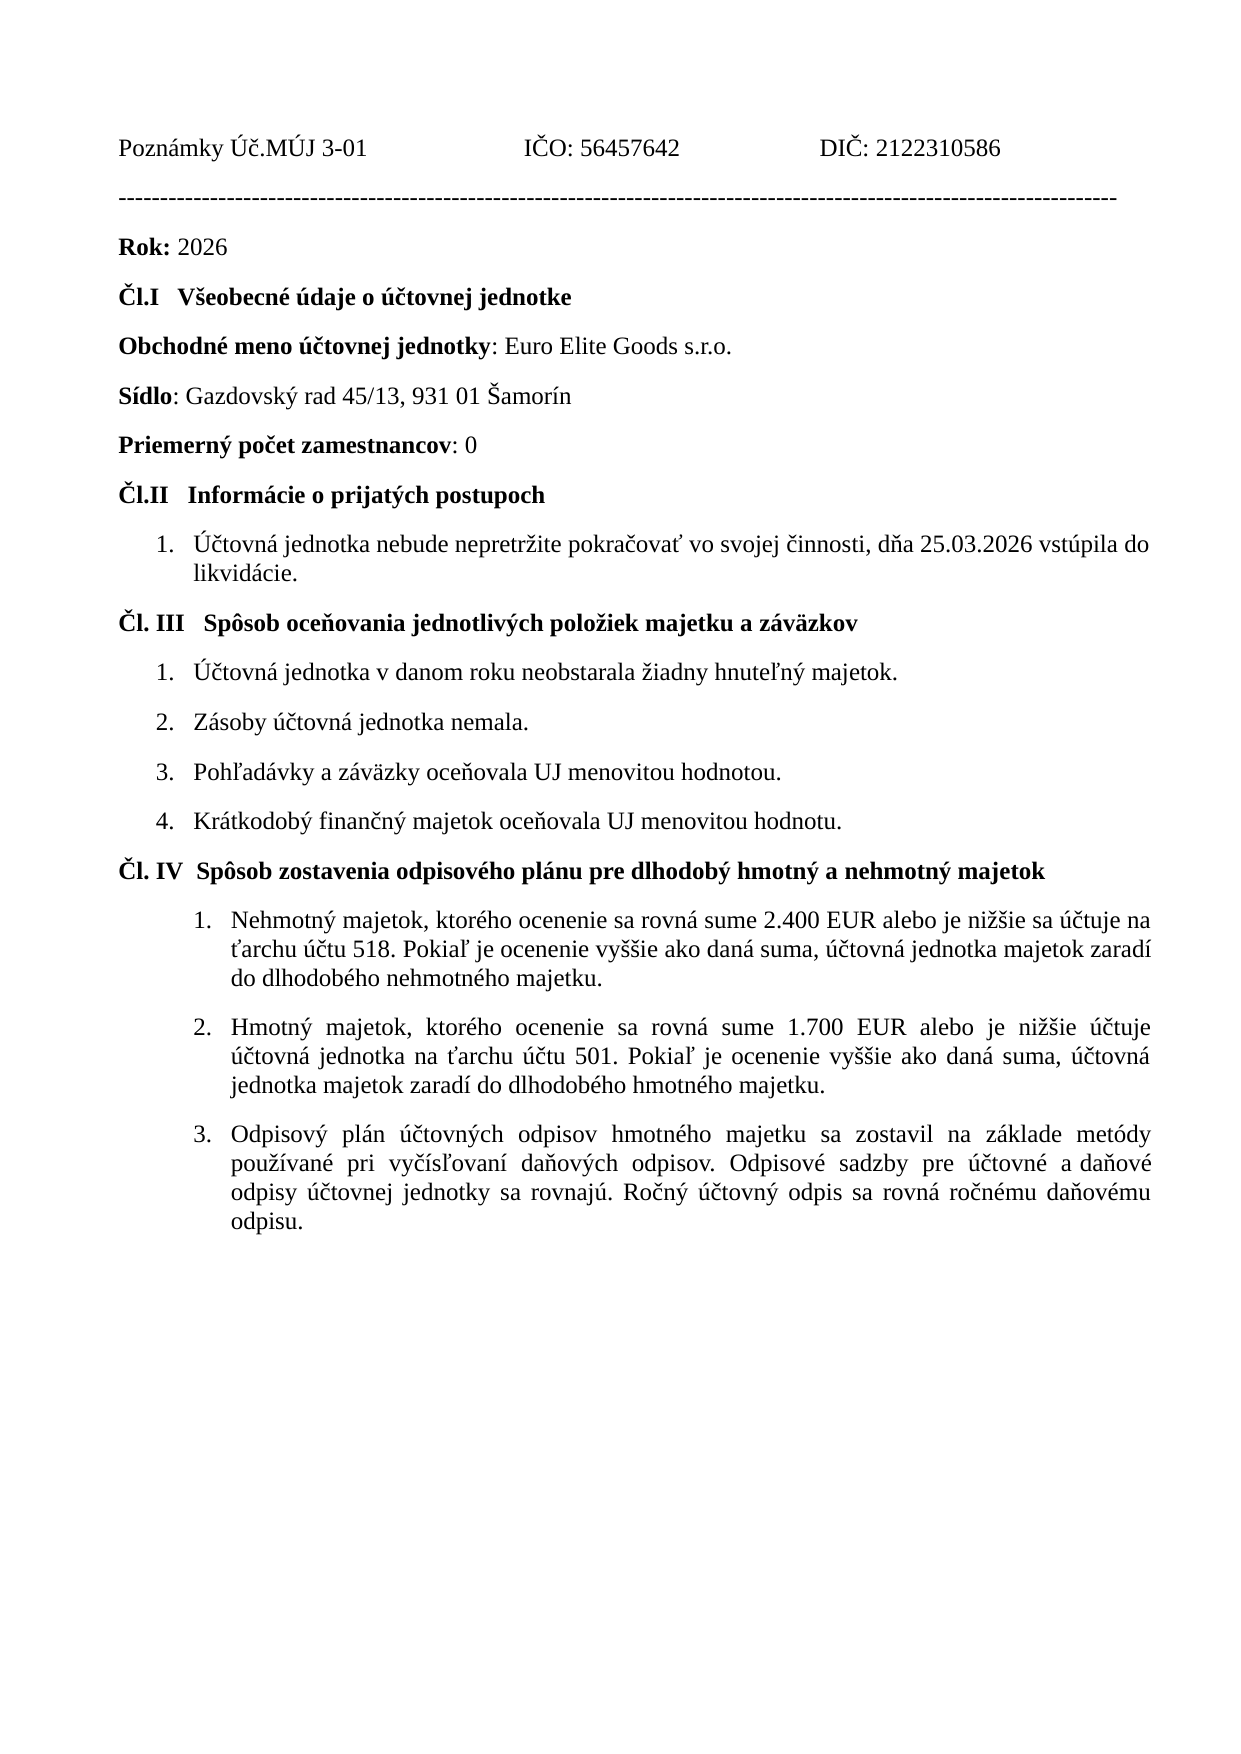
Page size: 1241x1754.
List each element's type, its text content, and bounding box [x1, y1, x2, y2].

text Čl.II Informácie o prijatých postupoch [118, 480, 1152, 509]
list Účtovná jednotka v danom roku neobstarala žiadny hnuteľný majetok. [156, 657, 1152, 686]
text Čl.I Všeobecné údaje o účtovnej jednotke [118, 282, 1152, 310]
list Pohľadávky a záväzky oceňovala UJ menovitou hodnotou. [156, 757, 1152, 785]
text Priemerný počet zamestnancov: 0 [118, 430, 1152, 459]
text Rok: 2026 [118, 232, 1152, 261]
text Čl. IV Spôsob zostavenia odpisového plánu pre dlhodobý hmotný a nehmotný majetok [118, 856, 1152, 884]
list Účtovná jednotka nebude nepretržite pokračovať vo svojej činnosti, dňa 25.03.2026 vstúpila do likvidácie. [156, 529, 1152, 587]
list Zásoby účtovná jednotka nemala. [156, 707, 1152, 736]
text ------------------------------------------------------------------------------------------------------------------------ [118, 182, 1181, 211]
text Čl. III Spôsob oceňovania jednotlivých položiek majetku a záväzkov [118, 608, 1152, 637]
list Krátkodobý finančný majetok oceňovala UJ menovitou hodnotu. [156, 806, 1152, 835]
text Sídlo: Gazdovský rad 45/13, 931 01 Šamorín [118, 381, 1152, 409]
list Odpisový plán účtovných odpisov hmotného majetku sa zostavil na základe metódy používané pri vyčísľovaní daňových odpisov. Odpisové sadzby pre účtovné a daňové odpisy účtovnej jednotky sa rovnajú. Ročný účtovný odpis sa rovná ročnému daňovému odpisu. [193, 1119, 1152, 1234]
text Obchodné meno účtovnej jednotky: Euro Elite Goods s.r.o. [118, 331, 1152, 360]
text Poznámky Úč.MÚJ 3-01 IČO: 56457642 DIČ: 2122310586 [118, 133, 1152, 162]
list Nehmotný majetok, ktorého ocenenie sa rovná sume 2.400 EUR alebo je nižšie sa účtuje na ťarchu účtu 518. Pokiaľ je ocenenie vyššie ako daná suma, účtovná jednotka majetok zaradí do dlhodobého nehmotného majetku. [193, 905, 1152, 992]
list Hmotný majetok, ktorého ocenenie sa rovná sume 1.700 EUR alebo je nižšie účtuje účtovná jednotka na ťarchu účtu 501. Pokiaľ je ocenenie vyššie ako daná suma, účtovná jednotka majetok zaradí do dlhodobého hmotného majetku. [193, 1012, 1152, 1099]
